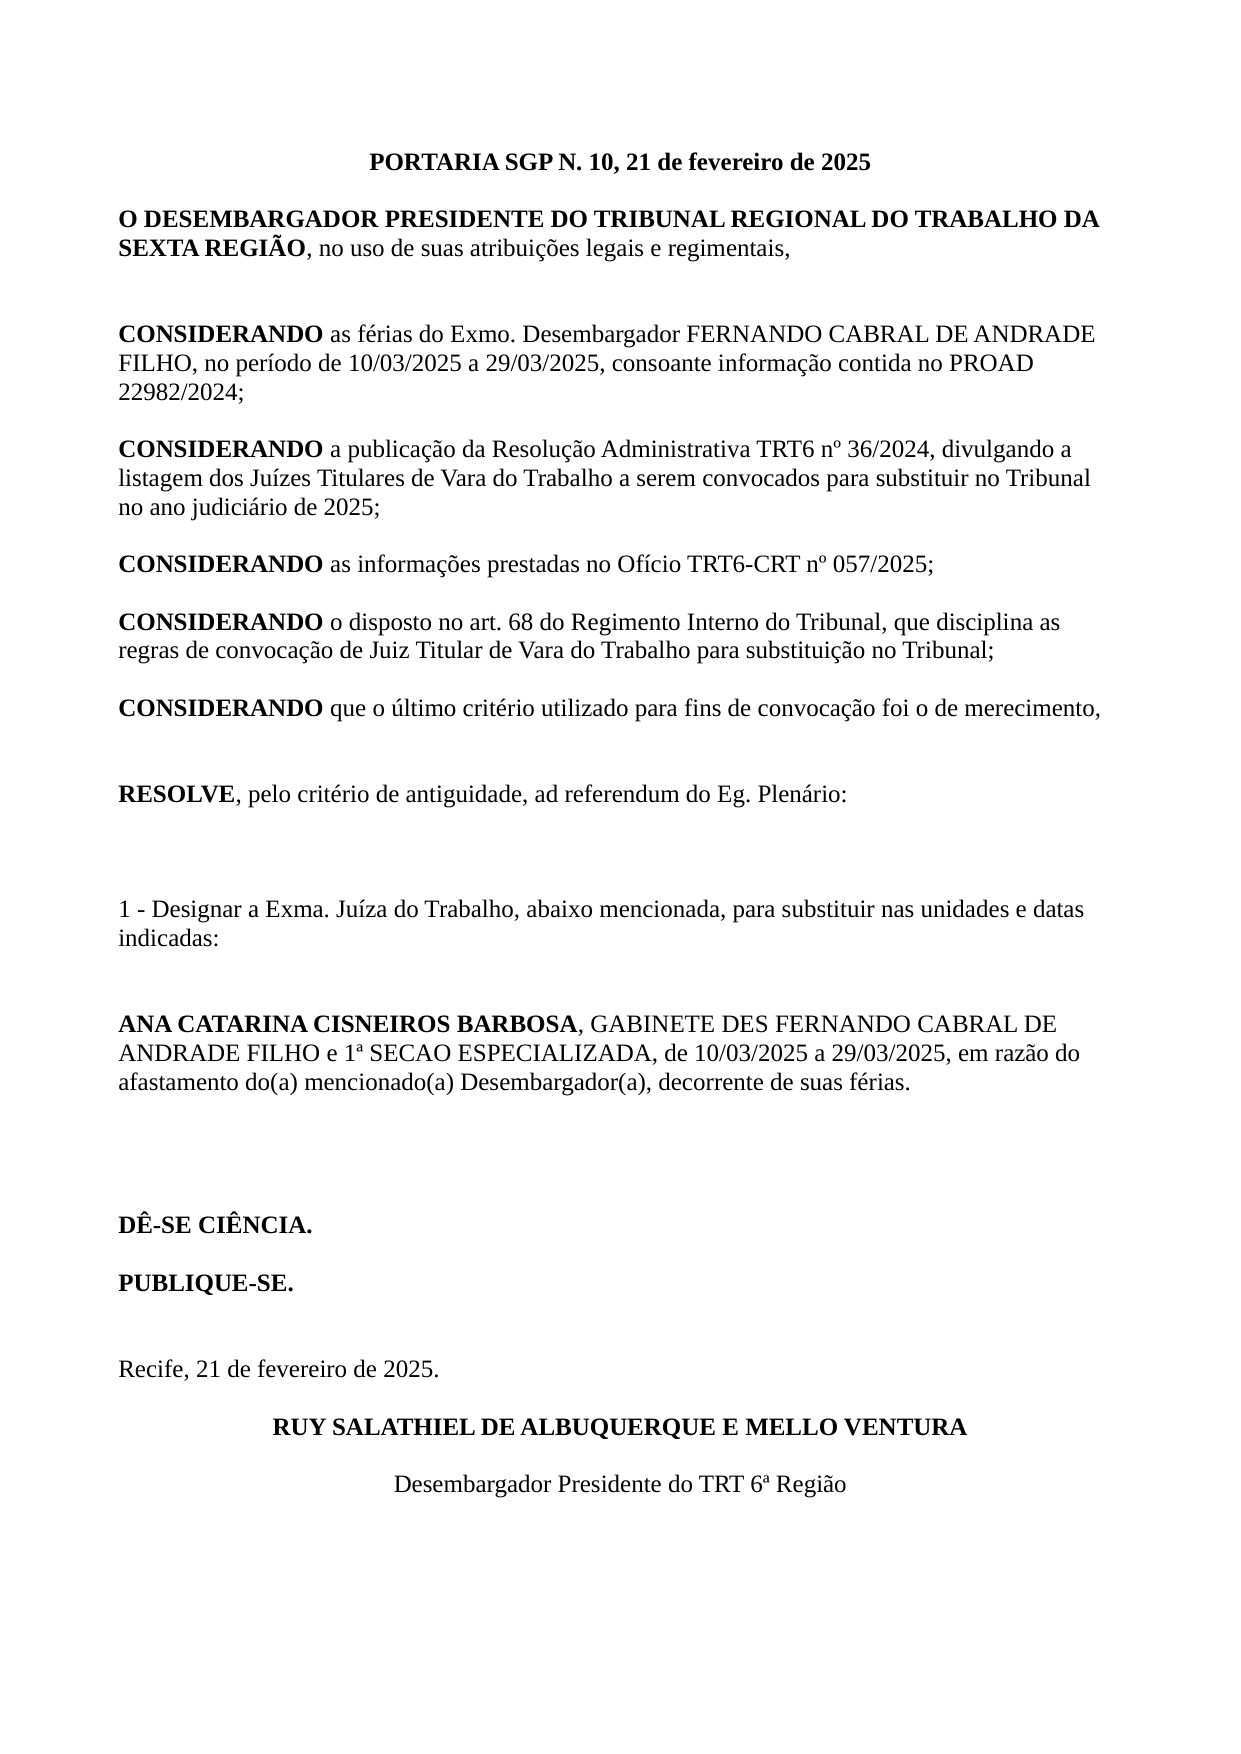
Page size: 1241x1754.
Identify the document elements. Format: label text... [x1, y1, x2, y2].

text CONSIDERANDO a publicação da Resolução Administrativa TRT6 nº 36/2024, divulgando a listagem dos Juízes Titulares de Vara do Trabalho a serem convocados para substituir no Tribunal no ano judiciário de 2025; [118, 434, 1122, 521]
text CONSIDERANDO as férias do Exmo. Desembargador FERNANDO CABRAL DE ANDRADE FILHO, no período de 10/03/2025 a 29/03/2025, consoante informação contida no PROAD 22982/2024; [118, 319, 1122, 406]
text ANA CATARINA CISNEIROS BARBOSA, GABINETE DES FERNANDO CABRAL DE ANDRADE FILHO e 1ª SECAO ESPECIALIZADA, de 10/03/2025 a 29/03/2025, em razão do afastamento do(a) mencionado(a) Desembargador(a), decorrente de suas férias. [118, 1009, 1122, 1096]
text CONSIDERANDO o disposto no art. 68 do Regimento Interno do Tribunal, que disciplina as regras de convocação de Juiz Titular de Vara do Trabalho para substituição no Tribunal; [118, 607, 1122, 664]
text PUBLIQUE-SE. [118, 1268, 1122, 1297]
text CONSIDERANDO as informações prestadas no Ofício TRT6-CRT nº 057/2025; [118, 549, 1122, 578]
text O DESEMBARGADOR PRESIDENTE DO TRIBUNAL REGIONAL DO TRABALHO DA SEXTA REGIÃO, no uso de suas atribuições legais e regimentais, [118, 204, 1122, 262]
text RUY SALATHIEL DE ALBUQUERQUE E MELLO VENTURA [118, 1412, 1122, 1441]
text Desembargador Presidente do TRT 6ª Região [118, 1469, 1122, 1498]
text 1 - Designar a Exma. Juíza do Trabalho, abaixo mencionada, para substituir nas unidades e datas indicadas: [118, 894, 1122, 952]
text Recife, 21 de fevereiro de 2025. [118, 1354, 1122, 1383]
text DÊ-SE CIÊNCIA. [118, 1211, 1122, 1239]
text CONSIDERANDO que o último critério utilizado para fins de convocação foi o de merecimento, [118, 693, 1122, 722]
text RESOLVE, pelo critério de antiguidade, ad referendum do Eg. Plenário: [118, 779, 1122, 808]
text PORTARIA SGP N. 10, 21 de fevereiro de 2025 [118, 147, 1122, 176]
